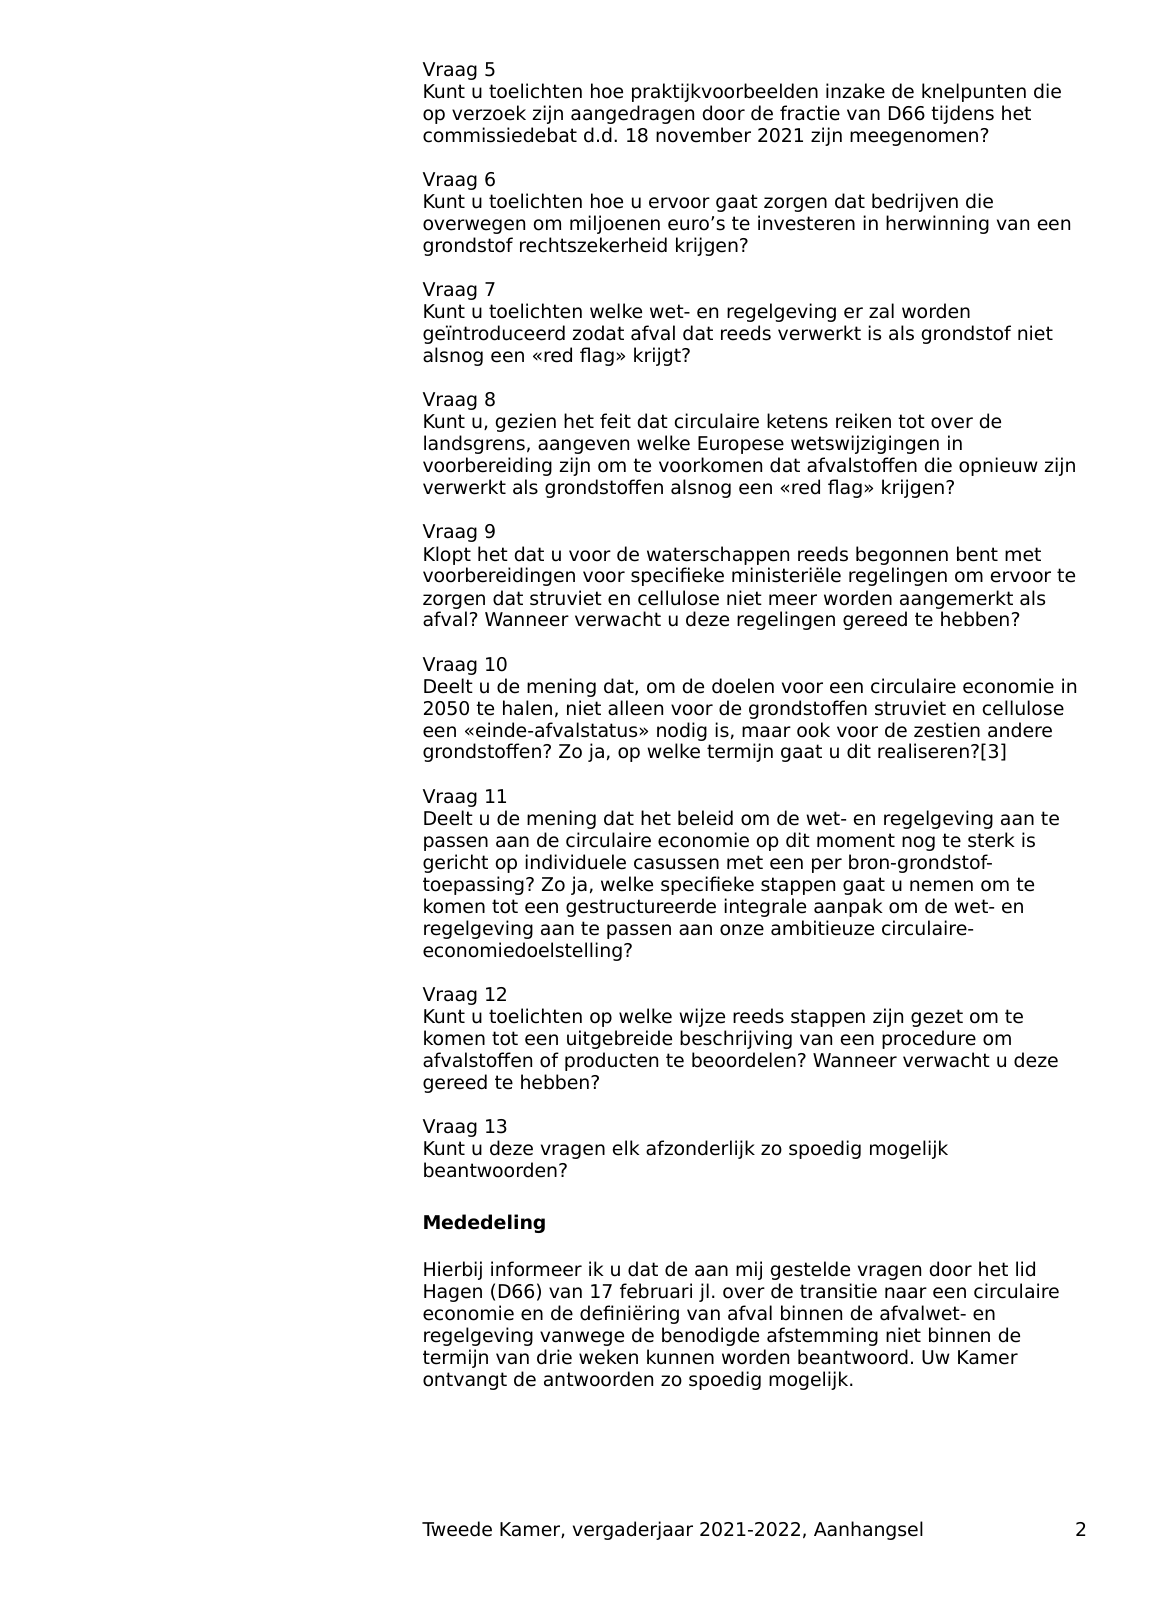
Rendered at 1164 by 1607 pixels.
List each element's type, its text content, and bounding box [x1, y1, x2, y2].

text Vraag 13 [422, 1116, 1087, 1138]
text Vraag 6 [422, 169, 1087, 191]
text Deelt u de mening dat het beleid om de wet- en regelgeving aan te passen aan de circulaire economie op dit moment nog te sterk is gericht op individuele casussen met een per bron-grondstof-toepassing? Zo ja, welke specifieke stappen gaat u nemen om te komen tot een gestructureerde integrale aanpak om de wet- en regelgeving aan te passen aan onze ambitieuze circulaire-economiedoelstelling? [422, 808, 1087, 961]
text Vraag 7 [422, 279, 1087, 301]
text Vraag 8 [422, 389, 1087, 411]
text Kunt u, gezien het feit dat circulaire ketens reiken tot over de landsgrens, aangeven welke Europese wetswijzigingen in voorbereiding zijn om te voorkomen dat afvalstoffen die opnieuw zijn verwerkt als grondstoffen alsnog een «red flag» krijgen? [422, 411, 1087, 499]
text Vraag 9 [422, 521, 1087, 543]
text Kunt u toelichten welke wet- en regelgeving er zal worden geïntroduceerd zodat afval dat reeds verwerkt is als grondstof niet alsnog een «red flag» krijgt? [422, 301, 1087, 367]
text Deelt u de mening dat, om de doelen voor een circulaire economie in 2050 te halen, niet alleen voor de grondstoffen struviet en cellulose een «einde-afvalstatus» nodig is, maar ook voor de zestien andere grondstoffen? Zo ja, op welke termijn gaat u dit realiseren?[3] [422, 676, 1087, 763]
text Kunt u toelichten hoe u ervoor gaat zorgen dat bedrijven die overwegen om miljoenen euro’s te investeren in herwinning van een grondstof rechtszekerheid krijgen? [422, 191, 1087, 257]
text Kunt u deze vragen elk afzonderlijk zo spoedig mogelijk beantwoorden? [422, 1138, 1087, 1182]
text Klopt het dat u voor de waterschappen reeds begonnen bent met voorbereidingen voor specifieke ministeriële regelingen om ervoor te zorgen dat struviet en cellulose niet meer worden aangemerkt als afval? Wanneer verwacht u deze regelingen gereed te hebben? [422, 543, 1087, 631]
text Vraag 11 [422, 786, 1087, 808]
text Vraag 12 [422, 984, 1087, 1006]
text Hierbij informeer ik u dat de aan mij gestelde vragen door het lid Hagen (D66) van 17 februari jl. over de transitie naar een circulaire economie en de definiëring van afval binnen de afvalwet- en regelgeving vanwege de benodigde afstemming niet binnen de termijn van drie weken kunnen worden beantwoord. Uw Kamer ontvangt de antwoorden zo spoedig mogelijk. [422, 1259, 1087, 1391]
text Vraag 5 [422, 59, 1087, 81]
text Kunt u toelichten op welke wijze reeds stappen zijn gezet om te komen tot een uitgebreide beschrijving van een procedure om afvalstoffen of producten te beoordelen? Wanneer verwacht u deze gereed te hebben? [422, 1006, 1087, 1093]
subtitle Mededeling [422, 1212, 1087, 1234]
text Vraag 10 [422, 653, 1087, 676]
text Kunt u toelichten hoe praktijkvoorbeelden inzake de knelpunten die op verzoek zijn aangedragen door de fractie van D66 tijdens het commissiedebat d.d. 18 november 2021 zijn meegenomen? [422, 81, 1087, 147]
